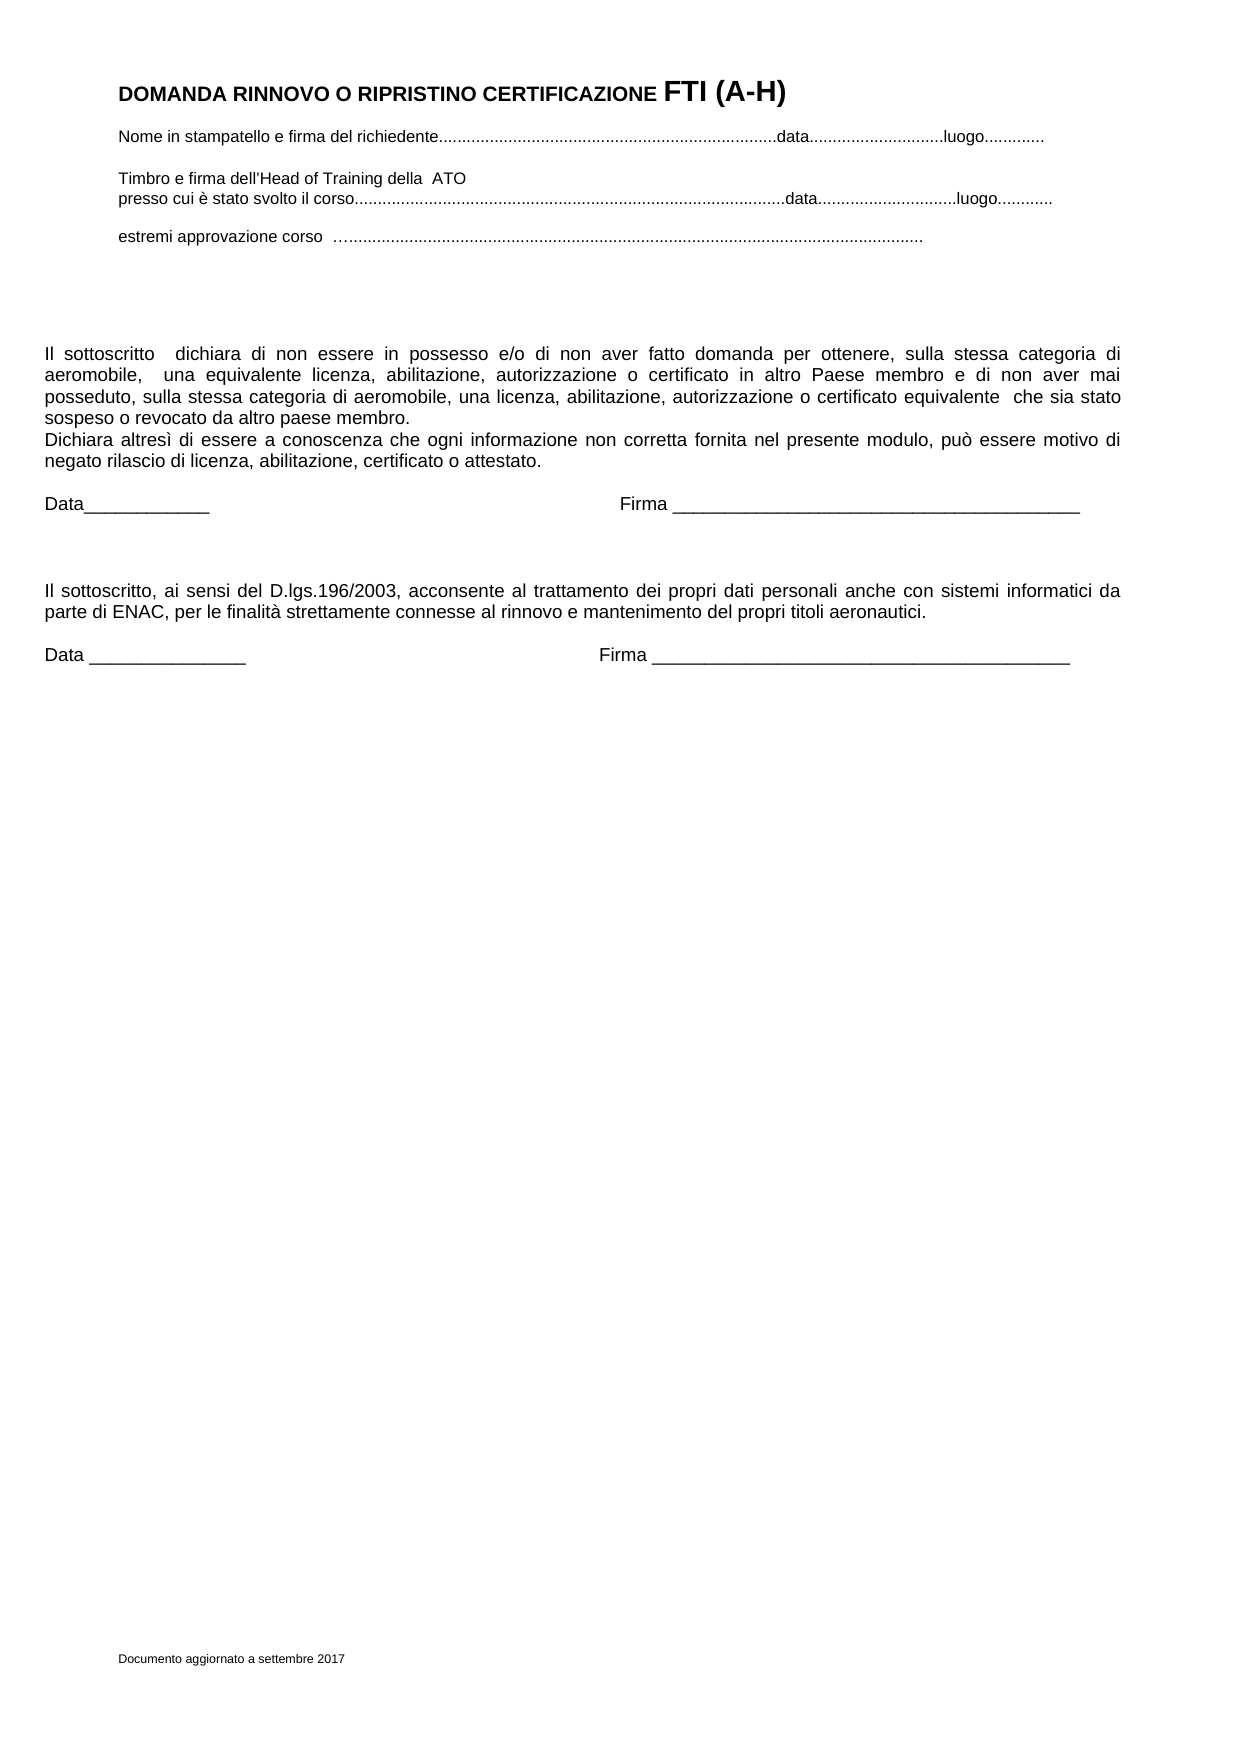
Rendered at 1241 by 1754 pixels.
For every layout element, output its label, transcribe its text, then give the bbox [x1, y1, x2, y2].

text presso cui è stato svolto il corso.............................................................................................data..............................luogo............ [118, 189, 1187, 208]
text Nome in stampatello e firma del richiedente.........................................................................data.............................luogo............. [118, 127, 1240, 146]
text estremi approvazione corso …............................................................................................................................ [118, 227, 1187, 246]
text Timbro e firma dell’Head of Training della ATO [118, 165, 1122, 189]
text Dichiara altresì di essere a conoscenza che ogni informazione non corretta fornita nel presente modulo, può essere motivo di negato rilascio di licenza, abilitazione, certificato o attestato. [44, 428, 1122, 472]
text Data _______________ Firma ________________________________________ [44, 644, 1122, 666]
text Il sottoscritto dichiara di non essere in possesso e/o di non aver fatto domanda per ottenere, sulla stessa categoria di aeromobile, una equivalente licenza, abilitazione, autorizzazione o certificato in altro Paese membro e di non aver mai posseduto, sulla stessa categoria di aeromobile, una licenza, abilitazione, autorizzazione o certificato equivalente che sia stato sospeso o revocato da altro paese membro. [44, 342, 1122, 428]
text Data____________ Firma _______________________________________ [44, 493, 1122, 515]
text Il sottoscritto, ai sensi del D.lgs.196/2003, acconsente al trattamento dei propri dati personali anche con sistemi informatici da parte di ENAC, per le finalità strettamente connesse al rinnovo e mantenimento del propri titoli aeronautici. [44, 579, 1122, 623]
